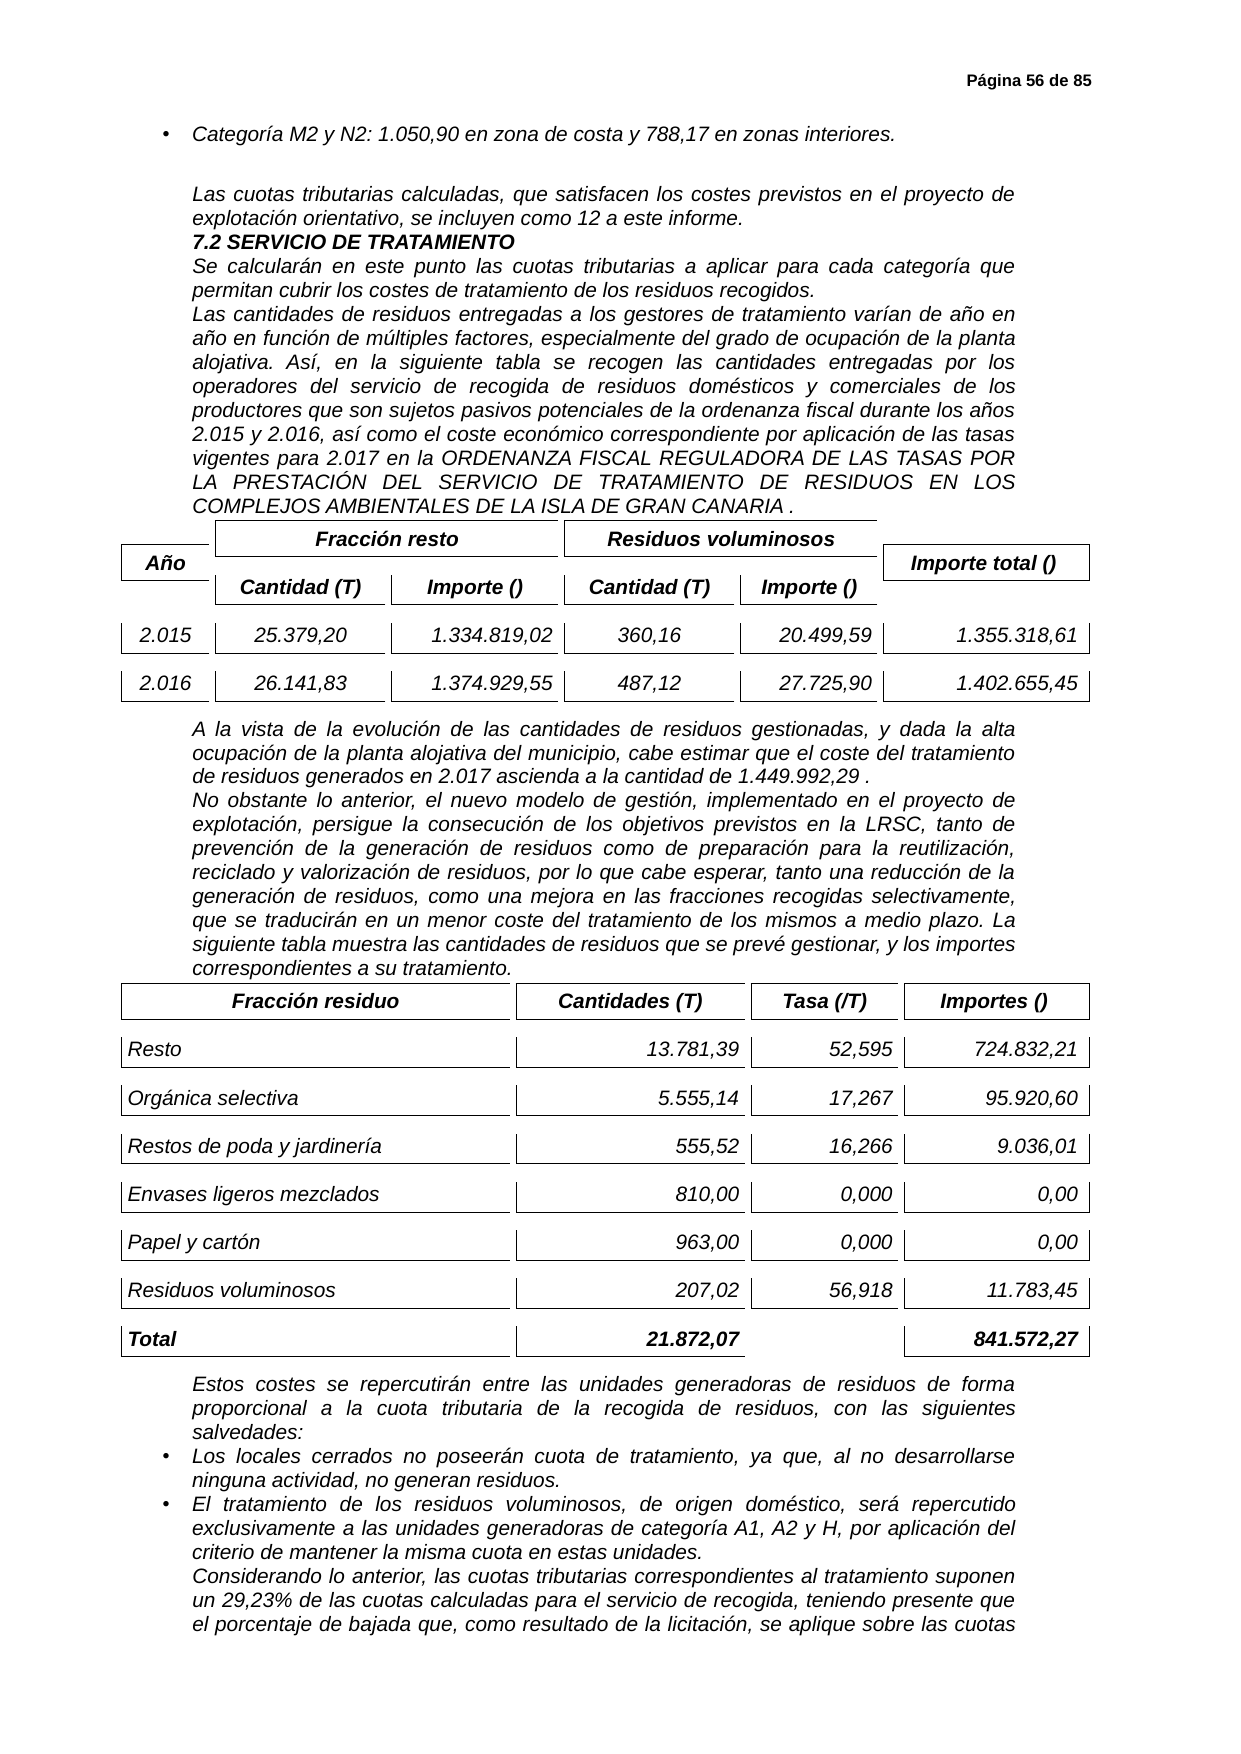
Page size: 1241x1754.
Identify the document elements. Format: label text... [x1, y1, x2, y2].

table_header Fracción residuo [118, 980, 513, 1034]
text Considerando lo anterior, las cuotas tributarias correspondientes al tratamiento suponen un 29,23% de las cuotas calculadas para el servicio de recogida, teniendo presente que el porcentaje de bajada que, como resultado de la licitación, se aplique sobre las cuotas [192, 1564, 1019, 1636]
text Estos costes se repercutirán entre las unidades generadoras de residuos de forma proporcional a la cuota tributaria de la recogida de residuos, con las siguientes salvedades: [192, 1372, 1019, 1444]
table_cell 2.016 [118, 668, 212, 716]
table_cell 13.781,39 [513, 1034, 748, 1082]
text 7.2 SERVICIO DE TRATAMIENTO [192, 230, 1019, 254]
table_cell 52,595 [748, 1034, 901, 1082]
table_header Fracción resto [212, 518, 561, 572]
table_cell 9.036,01 [901, 1131, 1092, 1179]
list Categoría M2 y N2: 1.050,90 en zona de costa y 788,17 en zonas interiores. [162, 122, 1019, 146]
table_cell 724.832,21 [901, 1034, 1092, 1082]
table_header Cantidades (T) [513, 980, 748, 1034]
table_cell 17,267 [748, 1083, 901, 1131]
table_cell Cantidad (T) [561, 572, 737, 620]
text Las cuotas tributarias calculadas, que satisfacen los costes previstos en el proyecto de explotación orientativo, se incluyen como 12 a este informe. [192, 182, 1019, 230]
table_cell 5.555,14 [513, 1083, 748, 1131]
table_cell Total [118, 1324, 513, 1372]
table_cell 0,00 [901, 1179, 1092, 1227]
table_cell 487,12 [561, 668, 737, 716]
table_cell 11.783,45 [901, 1275, 1092, 1323]
table_header Residuos voluminosos [561, 518, 880, 572]
table_cell Envases ligeros mezclados [118, 1179, 513, 1227]
table_cell 841.572,27 [901, 1324, 1092, 1372]
text Se calcularán en este punto las cuotas tributarias a aplicar para cada categoría que permitan cubrir los costes de tratamiento de los residuos recogidos. [192, 254, 1019, 302]
table_cell 2.015 [118, 620, 212, 668]
text No obstante lo anterior, el nuevo modelo de gestión, implementado en el proyecto de explotación, persigue la consecución de los objetivos previstos en la LRSC, tanto de prevención de la generación de residuos como de preparación para la reutilización, reciclado y valorización de residuos, por lo que cabe esperar, tanto una reducción de la generación de residuos, como una mejora en las fracciones recogidas selectivamente, que se traducirán en un menor coste del tratamiento de los mismos a medio plazo. La siguiente tabla muestra las cantidades de residuos que se prevé gestionar, y los importes correspondientes a su tratamiento. [192, 788, 1019, 980]
table_cell 16,266 [748, 1131, 901, 1179]
table_cell 1.334.819,02 [388, 620, 561, 668]
table_cell 56,918 [748, 1275, 901, 1323]
table_cell 207,02 [513, 1275, 748, 1323]
table_cell 21.872,07 [513, 1324, 748, 1372]
table_cell 360,16 [561, 620, 737, 668]
table_cell 0,000 [748, 1179, 901, 1227]
table_cell 0,000 [748, 1227, 901, 1275]
table_cell Orgánica selectiva [118, 1083, 513, 1131]
table_cell 0,00 [901, 1227, 1092, 1275]
table_cell 27.725,90 [737, 668, 880, 716]
table_cell Restos de poda y jardinería [118, 1131, 513, 1179]
list El tratamiento de los residuos voluminosos, de origen doméstico, será repercutido exclusivamente a las unidades generadoras de categoría A1, A2 y H, por aplicación del criterio de mantener la misma cuota en estas unidades. [162, 1492, 1019, 1564]
list Los locales cerrados no poseerán cuota de tratamiento, ya que, al no desarrollarse ninguna actividad, no generan residuos. [162, 1444, 1019, 1492]
table_cell 555,52 [513, 1131, 748, 1179]
table_cell 26.141,83 [212, 668, 388, 716]
table_cell 20.499,59 [737, 620, 880, 668]
table_cell Cantidad (T) [212, 572, 388, 620]
table_cell 810,00 [513, 1179, 748, 1227]
table_cell 1.374.929,55 [388, 668, 561, 716]
table_header Importe total () [880, 518, 1092, 620]
text A la vista de la evolución de las cantidades de residuos gestionadas, y dada la alta ocupación de la planta alojativa del municipio, cabe estimar que el coste del tratamiento de residuos generados en 2.017 ascienda a la cantidad de 1.449.992,29 . [192, 716, 1019, 788]
table_cell 1.355.318,61 [880, 620, 1092, 668]
table_header Importes () [901, 980, 1092, 1034]
table_cell Importe () [388, 572, 561, 620]
table_cell Importe () [737, 572, 880, 620]
table_header Tasa (/T) [748, 980, 901, 1034]
text Las cantidades de residuos entregadas a los gestores de tratamiento varían de año en año en función de múltiples factores, especialmente del grado de ocupación de la planta alojativa. Así, en la siguiente tabla se recogen las cantidades entregadas por los operadores del servicio de recogida de residuos domésticos y comerciales de los productores que son sujetos pasivos potenciales de la ordenanza fiscal durante los años 2.015 y 2.016, así como el coste económico correspondiente por aplicación de las tasas vigentes para 2.017 en la ORDENANZA FISCAL REGULADORA DE LAS TASAS POR LA PRESTACIÓN DEL SERVICIO DE TRATAMIENTO DE RESIDUOS EN LOS COMPLEJOS AMBIENTALES DE LA ISLA DE GRAN CANARIA . [192, 302, 1019, 517]
table_cell 963,00 [513, 1227, 748, 1275]
table_cell 1.402.655,45 [880, 668, 1092, 716]
table_cell Residuos voluminosos [118, 1275, 513, 1323]
table_cell Resto [118, 1034, 513, 1082]
table_cell 95.920,60 [901, 1083, 1092, 1131]
table_header Año [118, 518, 212, 620]
table_cell 25.379,20 [212, 620, 388, 668]
table_cell [748, 1324, 901, 1372]
table_cell Papel y cartón [118, 1227, 513, 1275]
